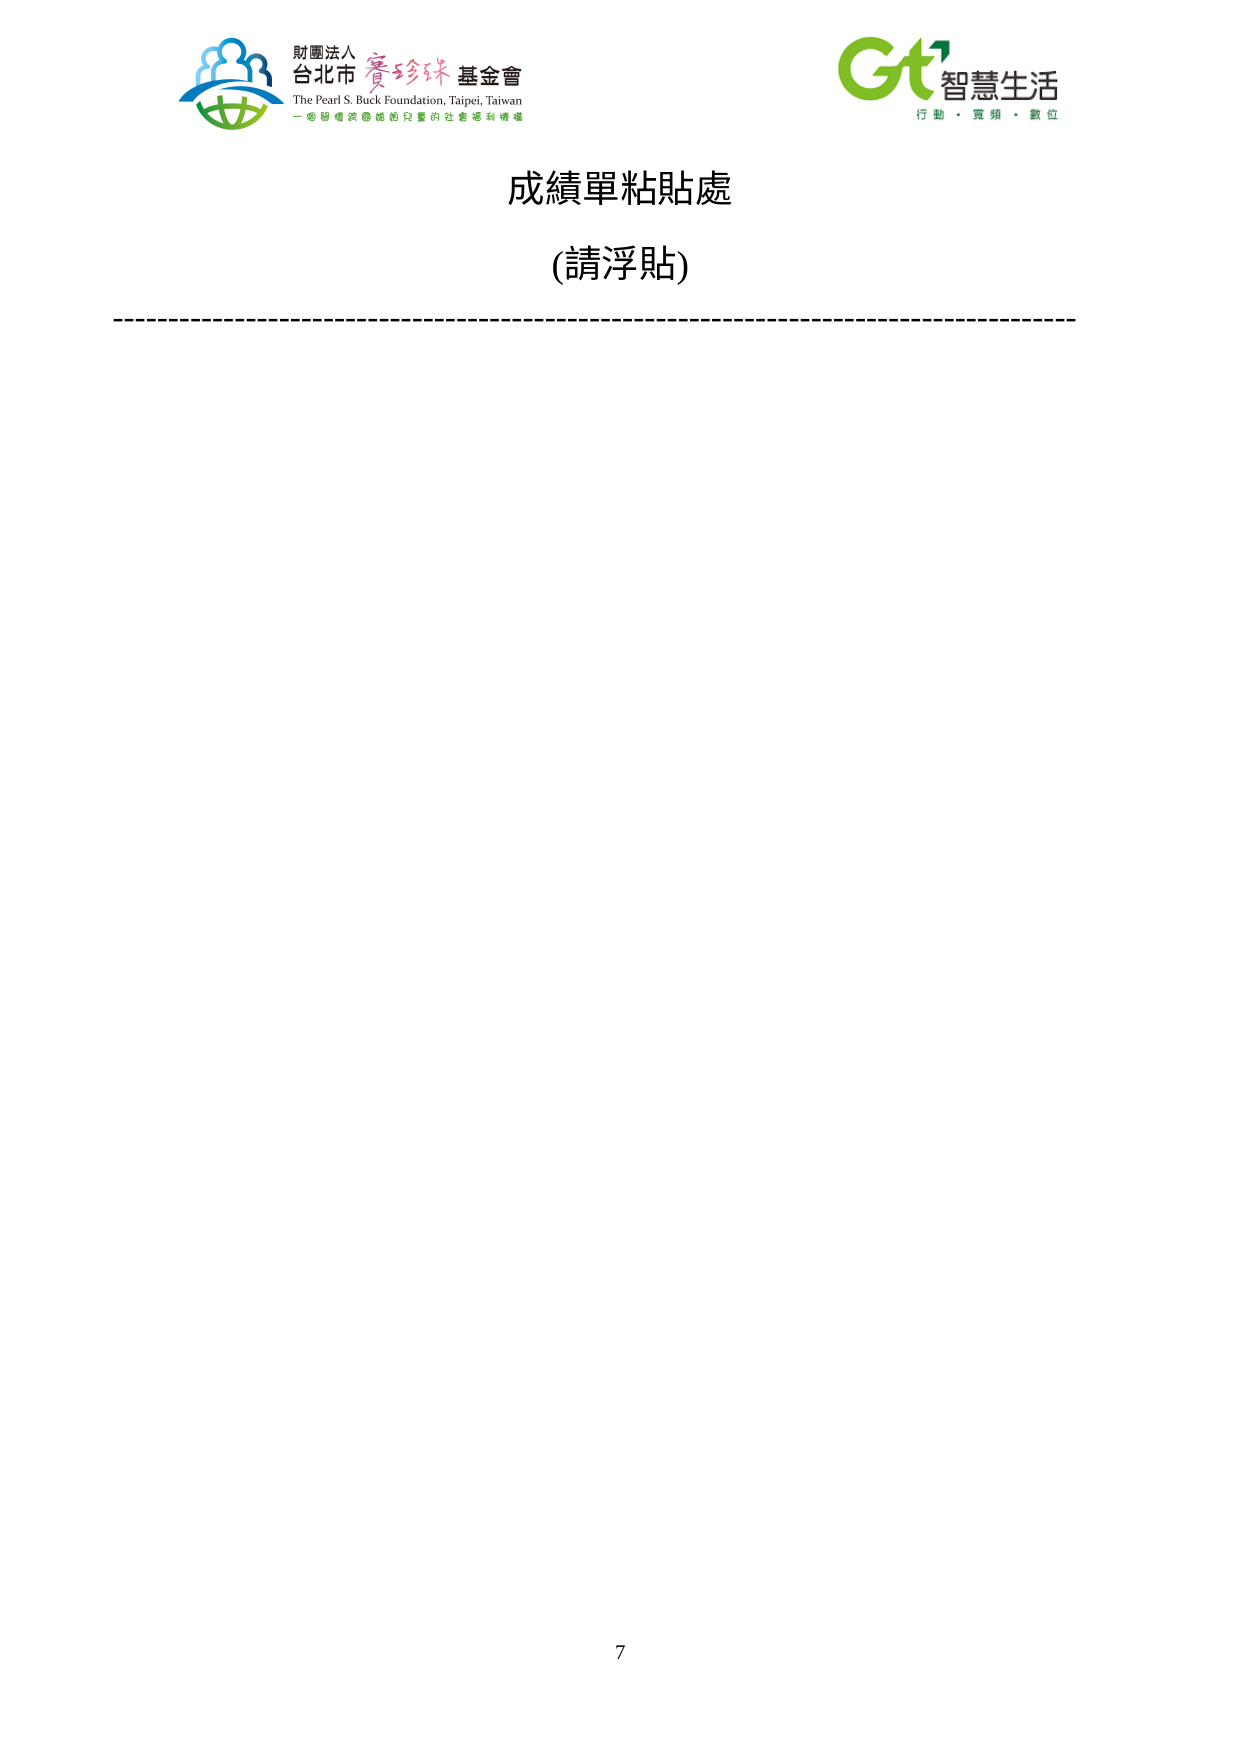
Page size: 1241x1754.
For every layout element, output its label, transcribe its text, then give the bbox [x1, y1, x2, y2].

picture [171, 34, 531, 135]
picture [830, 19, 1071, 145]
text (請浮貼) [112, 223, 1128, 298]
text --------------------------------------------------------------------------------------- [112, 298, 1128, 336]
text 成績單粘貼處 [112, 148, 1128, 223]
